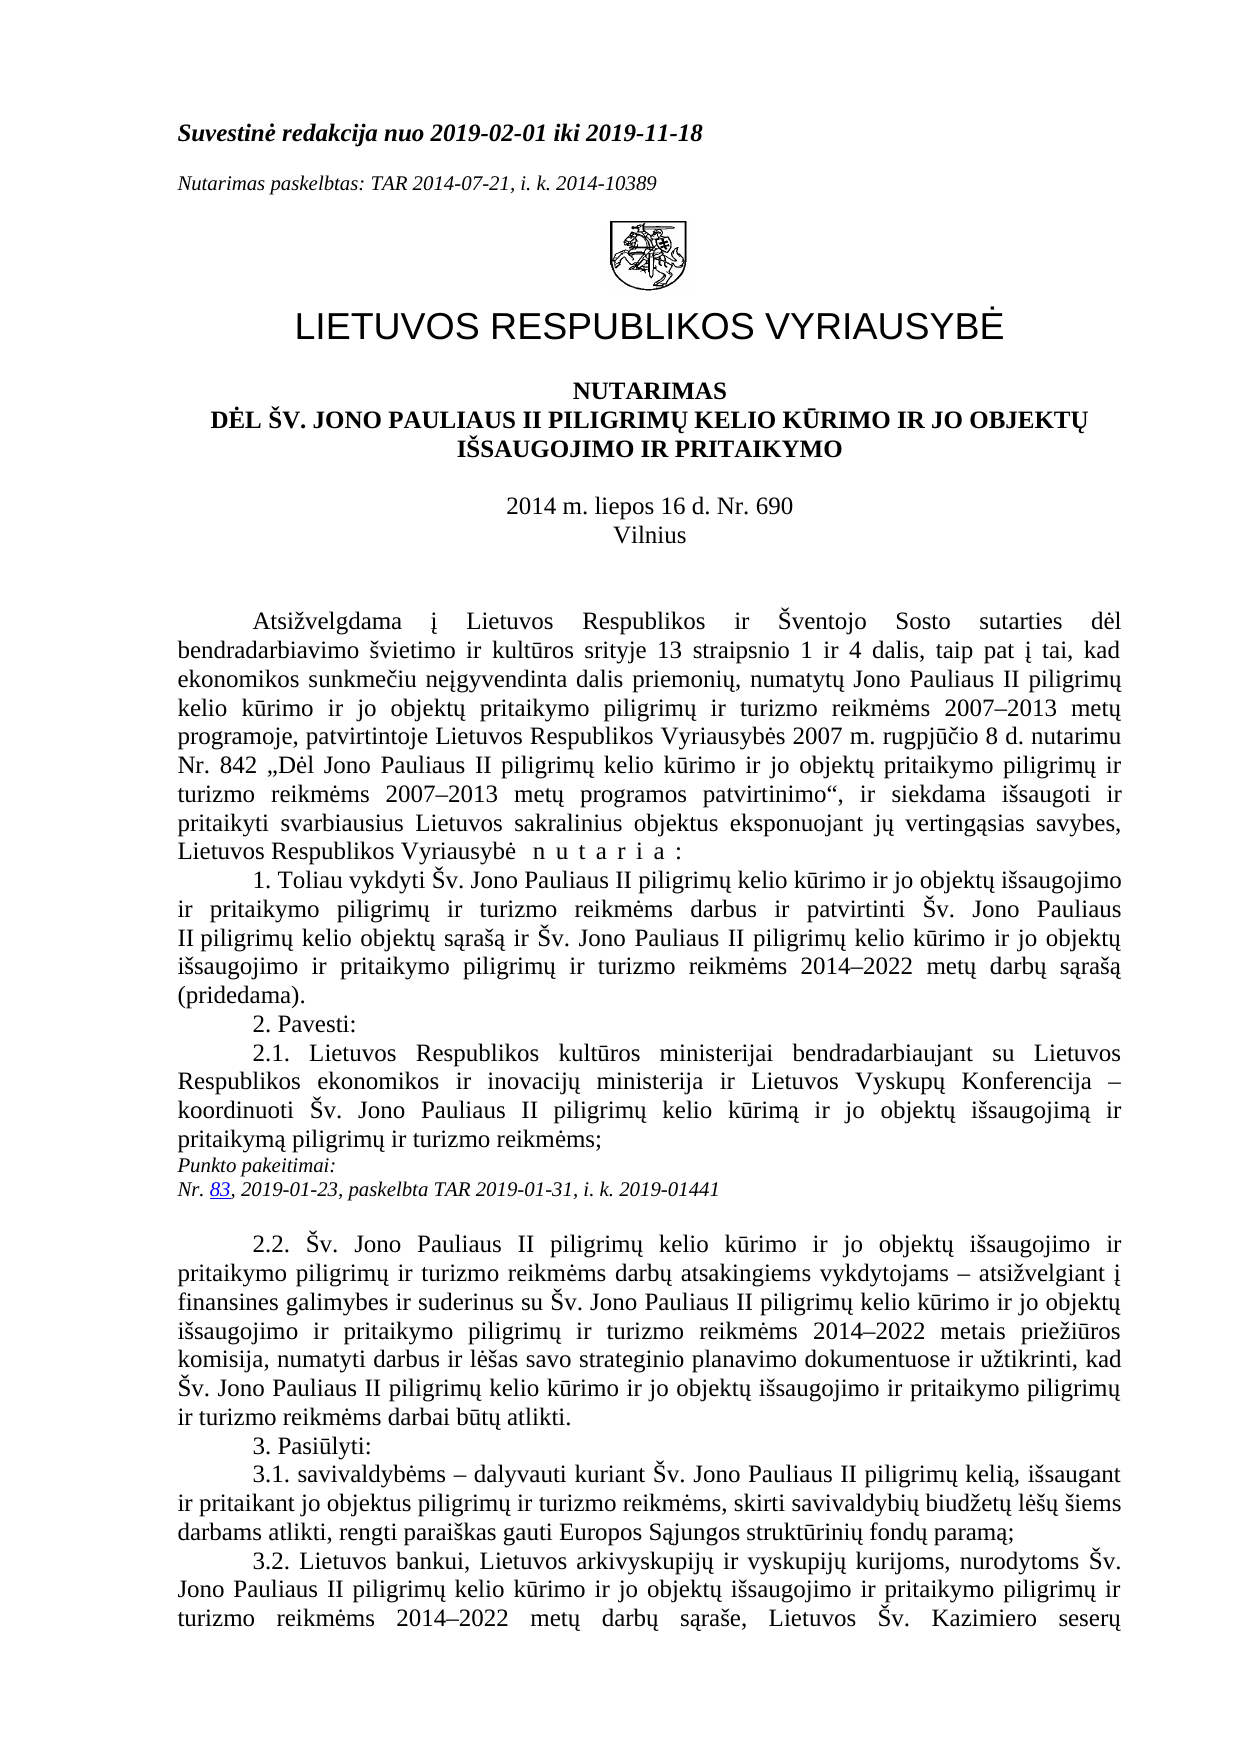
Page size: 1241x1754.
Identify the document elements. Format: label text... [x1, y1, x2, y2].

text 2014 m. liepos 16 d. Nr. 690 Vilnius [177, 491, 1122, 549]
text nutarimas [177, 376, 1122, 405]
text 2.2. Šv. Jono Pauliaus II piligrimų kelio kūrimo ir jo objektų išsaugojimo ir pritaikymo piligrimų ir turizmo reikmėms darbų atsakingiems vykdytojams – atsižvelgiant į finansines galimybes ir suderinus su Šv. Jono Pauliaus II piligrimų kelio kūrimo ir jo objektų išsaugojimo ir pritaikymo piligrimų ir turizmo reikmėms 2014–2022 metais priežiūros komisija, numatyti darbus ir lėšas savo strateginio planavimo dokumentuose ir užtikrinti, kad Šv. Jono Pauliaus II piligrimų kelio kūrimo ir jo objektų išsaugojimo ir pritaikymo piligrimų ir turizmo reikmėms darbai būtų atlikti. [177, 1229, 1122, 1431]
text 2. Pavesti: [177, 1009, 1122, 1038]
text 2.1. Lietuvos Respublikos kultūros ministerijai bendradarbiaujant su Lietuvos Respublikos ekonomikos ir inovacijų ministerija ir Lietuvos Vyskupų Konferencija – koordinuoti Šv. Jono Pauliaus II piligrimų kelio kūrimą ir jo objektų išsaugojimą ir pritaikymą piligrimų ir turizmo reikmėms; [177, 1038, 1122, 1153]
text 1. Toliau vykdyti Šv. Jono Pauliaus II piligrimų kelio kūrimo ir jo objektų išsaugojimo ir pritaikymo piligrimų ir turizmo reikmėms darbus ir patvirtinti Šv. Jono Pauliaus II piligrimų kelio objektų sąrašą ir Šv. Jono Pauliaus II piligrimų kelio kūrimo ir jo objektų išsaugojimo ir pritaikymo piligrimų ir turizmo reikmėms 2014–2022 metų darbų sąrašą (pridedama). [177, 865, 1122, 1009]
text 3. Pasiūlyti: [177, 1431, 1122, 1459]
text Lietuvos Respublikos Vyriausybė [177, 304, 1122, 348]
text 3.1. savivaldybėms – dalyvauti kuriant Šv. Jono Pauliaus II piligrimų kelią, išsaugant ir pritaikant jo objektus piligrimų ir turizmo reikmėms, skirti savivaldybių biudžetų lėšų šiems darbams atlikti, rengti paraiškas gauti Europos Sąjungos struktūrinių fondų paramą; [177, 1459, 1122, 1546]
text Atsižvelgdama į Lietuvos Respublikos ir Šventojo Sosto sutarties dėl bendradarbiavimo švietimo ir kultūros srityje 13 straipsnio 1 ir 4 dalis, taip pat į tai, kad ekonomikos sunkmečiu neįgyvendinta dalis priemonių, numatytų Jono Pauliaus II piligrimų kelio kūrimo ir jo objektų pritaikymo piligrimų ir turizmo reikmėms 2007–2013 metų programoje, patvirtintoje Lietuvos Respublikos Vyriausybės 2007 m. rugpjūčio 8 d. nutarimu Nr. 842 „Dėl Jono Pauliaus II piligrimų kelio kūrimo ir jo objektų pritaikymo piligrimų ir turizmo reikmėms 2007–2013 metų programos patvirtinimo“, ir siekdama išsaugoti ir pritaikyti svarbiausius Lietuvos sakralinius objektus eksponuojant jų vertingąsias savybes, Lietuvos Respublikos Vyriausybė nutaria: [177, 606, 1122, 865]
text 3.2. Lietuvos bankui, Lietuvos arkivyskupijų ir vyskupijų kurijoms, nurodytoms Šv. Jono Pauliaus II piligrimų kelio kūrimo ir jo objektų išsaugojimo ir pritaikymo piligrimų ir turizmo reikmėms 2014–2022 metų darbų sąraše, Lietuvos Šv. Kazimiero seserų [177, 1546, 1122, 1632]
text Punkto pakeitimai: [177, 1153, 1122, 1177]
text Suvestinė redakcija nuo 2019-02-01 iki 2019-11-18 [177, 118, 1122, 147]
text Dėl ŠV. JONO PAULIAUS II PILIGRIMŲ KELIO KŪRIMO IR JO OBJEKTŲ IŠSAUGOJIMO IR PRITAIKYMO [177, 405, 1122, 463]
text Nutarimas paskelbtas: TAR 2014-07-21, i. k. 2014-10389 [177, 171, 1122, 195]
text Nr. 83, 2019-01-23, paskelbta TAR 2019-01-31, i. k. 2019-01441 [177, 1177, 1122, 1201]
